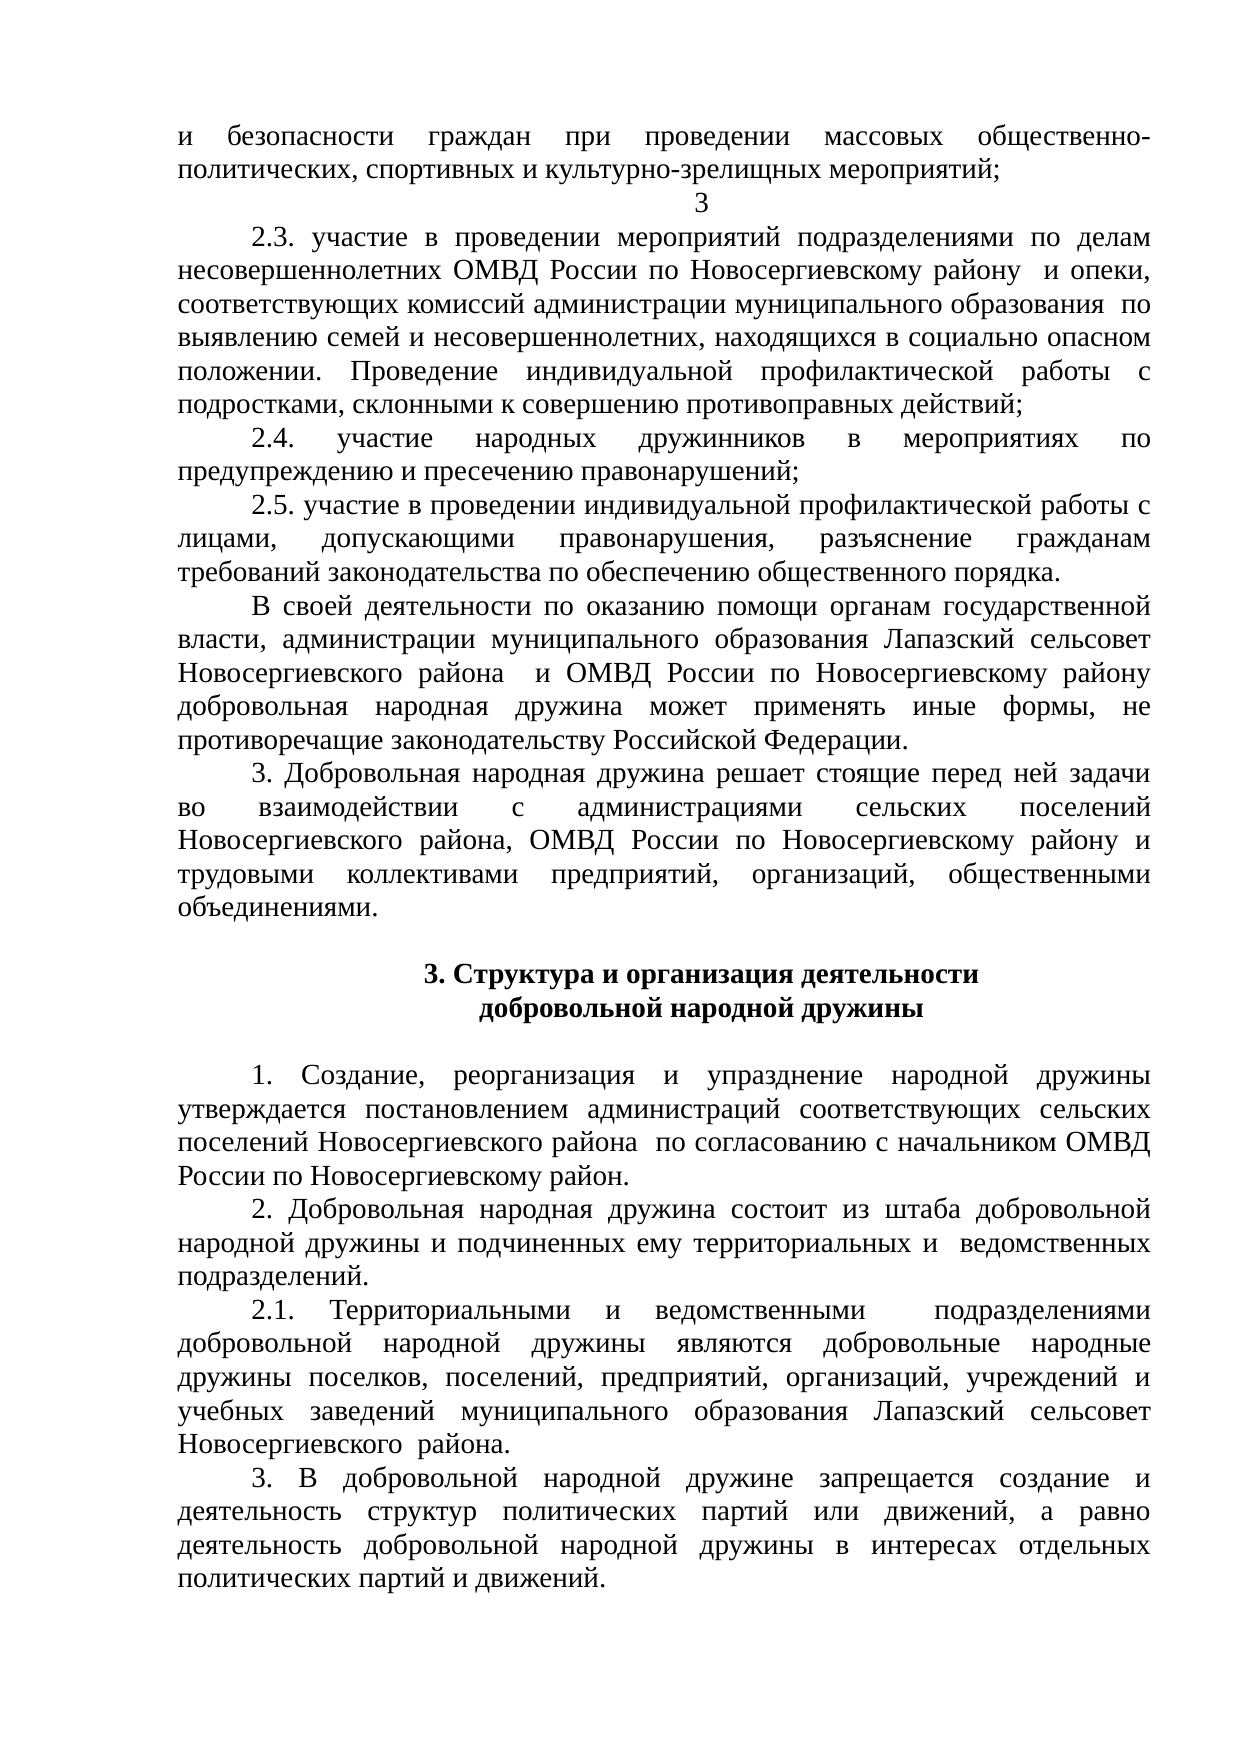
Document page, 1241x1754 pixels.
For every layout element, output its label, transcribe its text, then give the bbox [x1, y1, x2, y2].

text 2.5. участие в проведении индивидуальной профилактической работы с лицами, допускающими правонарушения, разъяснение гражданам требований законодательства по обеспечению общественного порядка. [177, 487, 1152, 588]
text 2. Добровольная народная дружина состоит из штаба добровольной народной дружины и подчиненных ему территориальных и ведомственных подразделений. [177, 1191, 1152, 1292]
text В своей деятельности по оказанию помощи органам государственной власти, администрации муниципального образования Лапазский сельсовет Новосергиевского района и ОМВД России по Новосергиевскому району добровольная народная дружина может применять иные формы, не противоречащие законодательству Российской Федерации. [177, 588, 1152, 755]
text 2.1. Территориальными и ведомственными подразделениями добровольной народной дружины являются добровольные народные дружины поселков, поселений, предприятий, организаций, учреждений и учебных заведений муниципального образования Лапазский сельсовет Новосергиевского района. [177, 1292, 1152, 1460]
text 2.4. участие народных дружинников в мероприятиях по предупреждению и пресечению правонарушений; [177, 420, 1152, 487]
text 3. Добровольная народная дружина решает стоящие перед ней задачи во взаимодействии с администрациями сельских поселений Новосергиевского района, ОМВД России по Новосергиевскому району и трудовыми коллективами предприятий, организаций, общественными объединениями. [177, 755, 1152, 923]
text 1. Создание, реорганизация и упразднение народной дружины утверждается постановлением администраций соответствующих сельских поселений Новосергиевского района по согласованию с начальником ОМВД России по Новосергиевскому район. [177, 1057, 1152, 1191]
text 2.3. участие в проведении мероприятий подразделениями по делам несовершеннолетних ОМВД России по Новосергиевскому району и опеки, соответствующих комиссий администрации муниципального образования по выявлению семей и несовершеннолетних, находящихся в социально опасном положении. Проведение индивидуальной профилактической работы с подростками, склонными к совершению противоправных действий; [177, 219, 1152, 420]
text 3 [177, 185, 1152, 219]
text и безопасности граждан при проведении массовых общественно-политических, спортивных и культурно-зрелищных мероприятий; [177, 118, 1152, 185]
text 3. В добровольной народной дружине запрещается создание и деятельность структур политических партий или движений, а равно деятельность добровольной народной дружины в интересах отдельных политических партий и движений. [177, 1460, 1152, 1594]
text добровольной народной дружины [177, 990, 1152, 1024]
text 3. Структура и организация деятельности [177, 957, 1152, 990]
